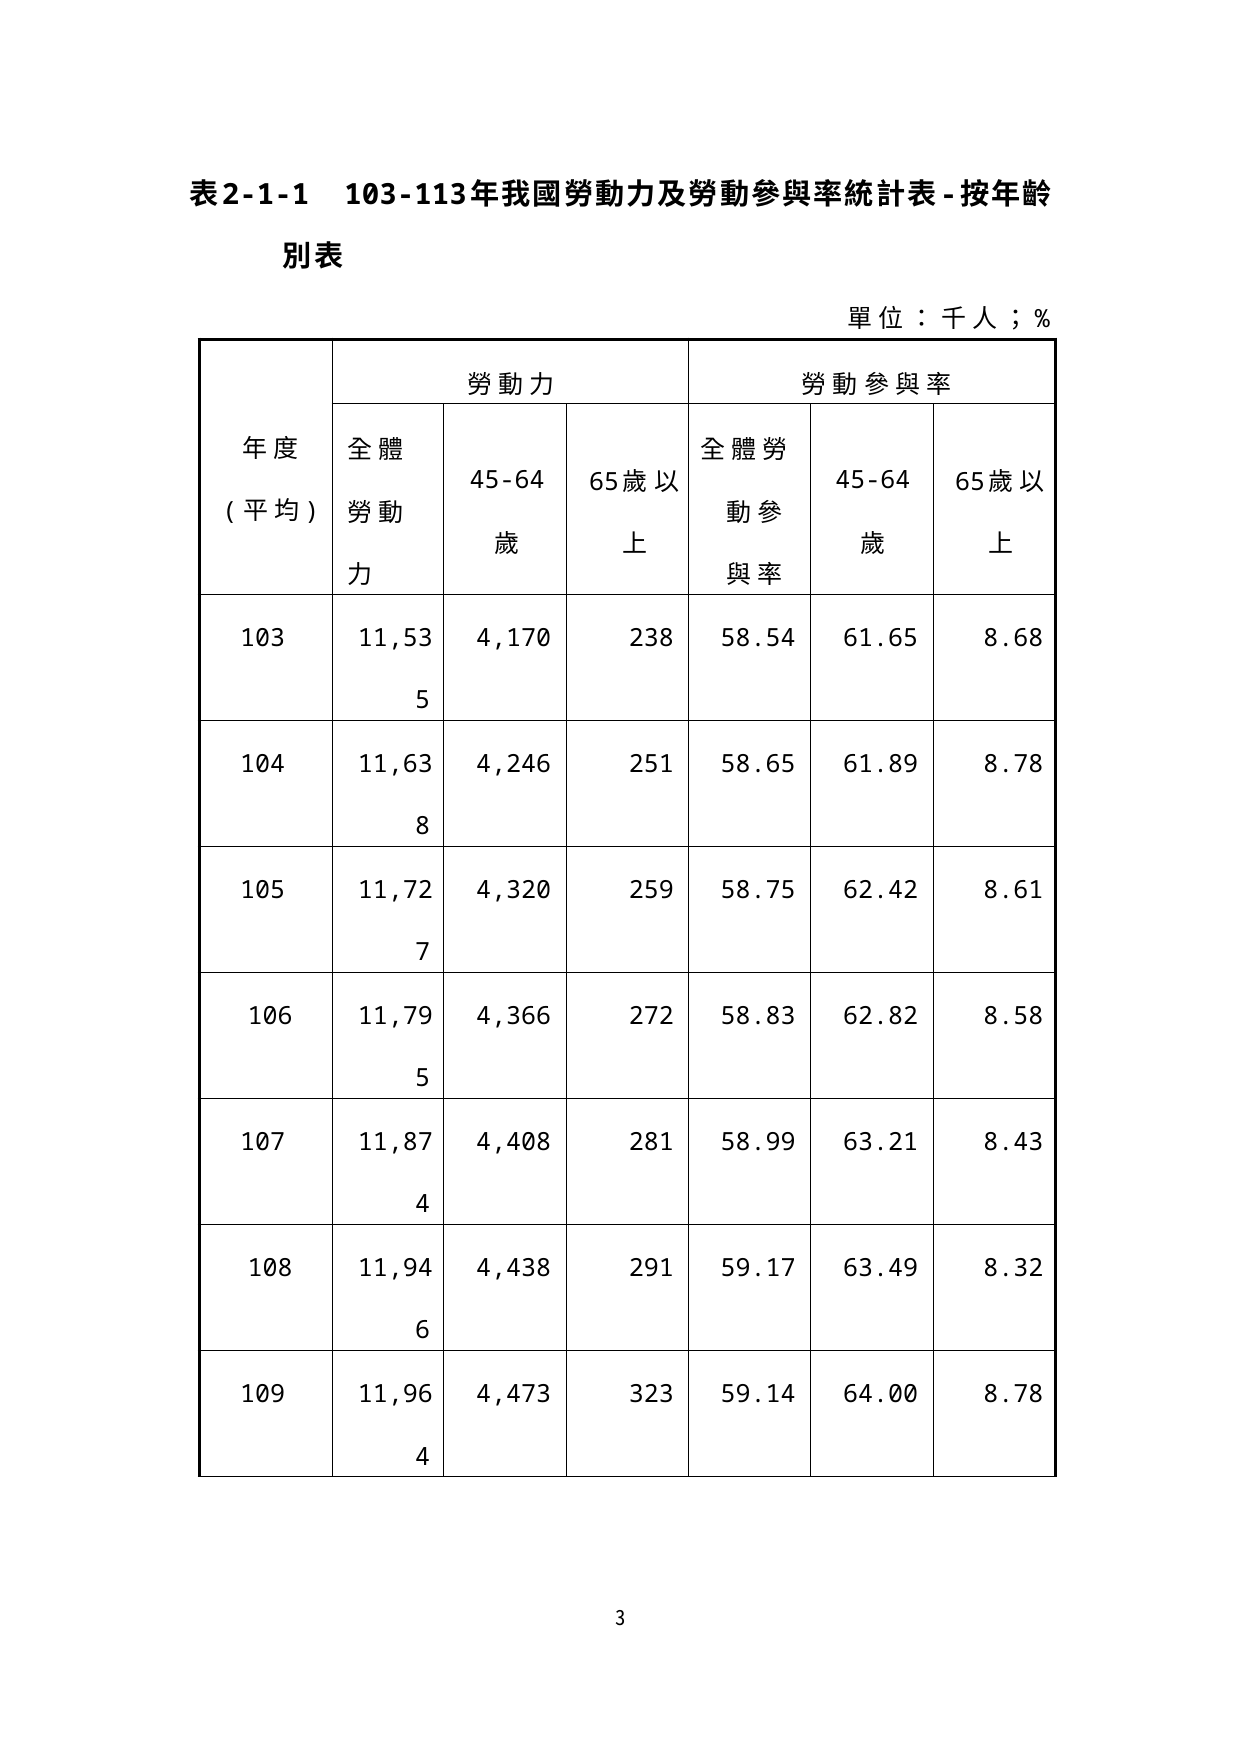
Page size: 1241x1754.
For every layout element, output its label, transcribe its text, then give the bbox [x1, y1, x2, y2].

table_cell 11,727 [333, 847, 443, 972]
table_cell 61.65 [811, 595, 933, 720]
table_cell 62.42 [811, 847, 933, 972]
table_cell 11,946 [333, 1225, 443, 1350]
table_cell 105 [201, 847, 332, 972]
table_cell 58.83 [689, 973, 810, 1098]
table_header 勞動參與率 [689, 341, 1054, 403]
table_cell 65歲以上 [934, 404, 1054, 594]
table_cell 109 [201, 1351, 332, 1476]
table_cell 58.65 [689, 721, 810, 846]
table_cell 63.21 [811, 1099, 933, 1224]
table_cell 11,638 [333, 721, 443, 846]
table_cell 8.58 [934, 973, 1054, 1098]
table_cell 291 [567, 1225, 688, 1350]
table_cell 59.17 [689, 1225, 810, 1350]
table_header 年度 (平均) [201, 341, 332, 594]
table_cell 4,246 [444, 721, 566, 846]
table_cell 全體勞動參與率 [689, 404, 810, 594]
table_header 勞動力 [333, 341, 688, 403]
table_cell 106 [201, 973, 332, 1098]
table_cell 全體勞動力 [333, 404, 443, 594]
table_cell 251 [567, 721, 688, 846]
text 表2-1-1 103-113年我國勞動力及勞動參與率統計表-按年齡別表 [188, 150, 1052, 275]
table_cell 58.75 [689, 847, 810, 972]
table_cell 4,473 [444, 1351, 566, 1476]
table_cell 104 [201, 721, 332, 846]
table_cell 108 [201, 1225, 332, 1350]
table_cell 11,964 [333, 1351, 443, 1476]
table_cell 8.68 [934, 595, 1054, 720]
table_cell 4,408 [444, 1099, 566, 1224]
table_cell 11,535 [333, 595, 443, 720]
table_cell 103 [201, 595, 332, 720]
table_cell 8.61 [934, 847, 1054, 972]
table_cell 8.32 [934, 1225, 1054, 1350]
table_cell 281 [567, 1099, 688, 1224]
table_cell 62.82 [811, 973, 933, 1098]
table_cell 4,438 [444, 1225, 566, 1350]
table_cell 8.43 [934, 1099, 1054, 1224]
table_cell 272 [567, 973, 688, 1098]
table_cell 58.54 [689, 595, 810, 720]
table_cell 11,874 [333, 1099, 443, 1224]
table_cell 259 [567, 847, 688, 972]
table_cell 323 [567, 1351, 688, 1476]
table_cell 59.14 [689, 1351, 810, 1476]
table_cell 238 [567, 595, 688, 720]
table_cell 4,366 [444, 973, 566, 1098]
table_cell 58.99 [689, 1099, 810, 1224]
table_cell 107 [201, 1099, 332, 1224]
table_cell 45-64歲 [811, 404, 933, 594]
table_cell 64.00 [811, 1351, 933, 1476]
table_cell 45-64歲 [444, 404, 566, 594]
table_cell 4,320 [444, 847, 566, 972]
table_cell 65歲以上 [567, 404, 688, 594]
table_cell 63.49 [811, 1225, 933, 1350]
table_cell 61.89 [811, 721, 933, 846]
table_cell 11,795 [333, 973, 443, 1098]
table_cell 8.78 [934, 721, 1054, 846]
table_cell 8.78 [934, 1351, 1054, 1476]
table_cell 4,170 [444, 595, 566, 720]
text 單位：千人；% [188, 275, 1052, 337]
